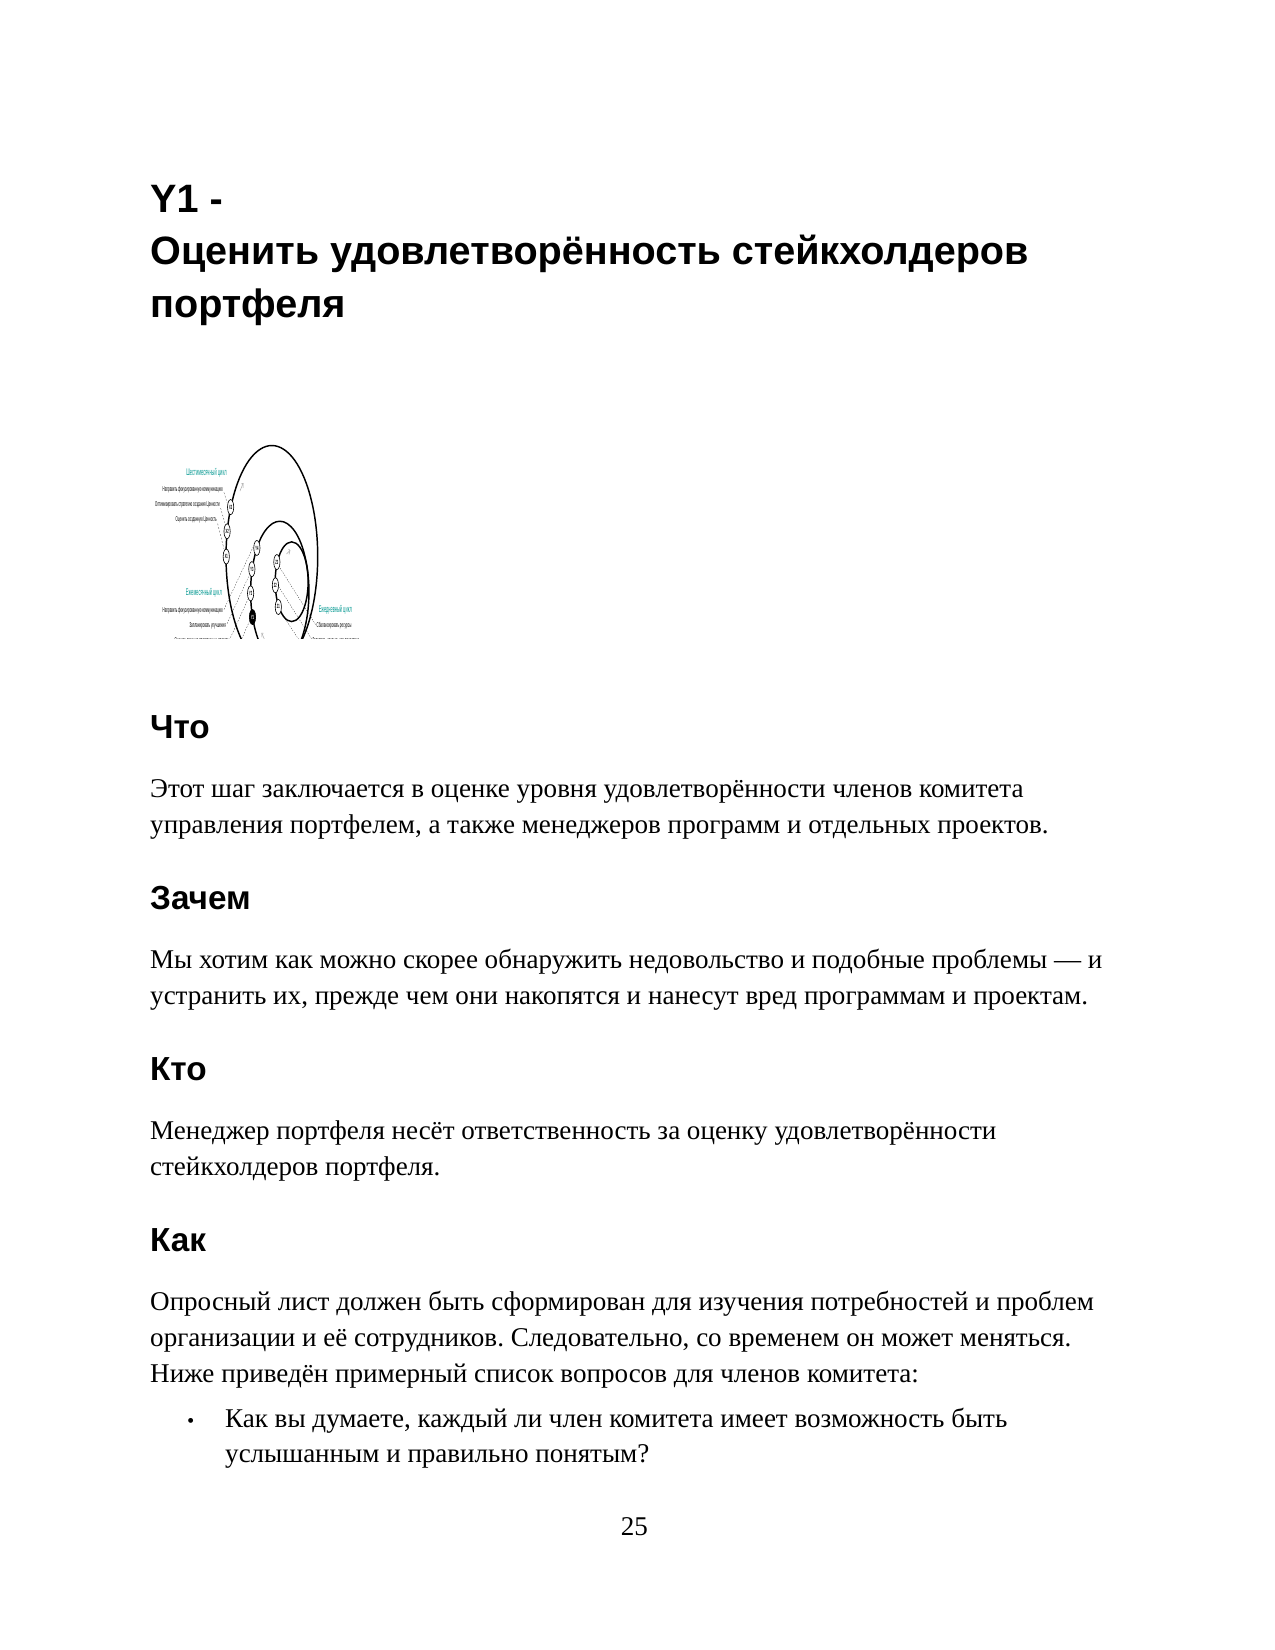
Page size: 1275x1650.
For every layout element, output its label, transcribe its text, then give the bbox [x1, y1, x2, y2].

subtitle Y1 - Оценить удовлетворённость стейкхолдеров портфеля [150, 175, 1125, 325]
subtitle Как [150, 1220, 1125, 1258]
text Менеджер портфеля несёт ответственность за оценку удовлетворённости стейкхолдеров портфеля. [150, 1114, 1125, 1181]
subtitle Что [150, 707, 1125, 745]
text Мы хотим как можно скорее обнаружить недовольство и подобные проблемы — и устранить их, прежде чем они накопятся и нанесут вред программам и проектам. [150, 943, 1125, 1010]
text Этот шаг заключается в оценке уровня удовлетворённости членов комитета управления портфелем, а также менеджеров программ и отдельных проектов. [150, 772, 1125, 839]
text Опросный лист должен быть сформирован для изучения потребностей и проблем организации и её сотрудников. Следовательно, со временем он может меняться. Ниже приведён примерный список вопросов для членов комитета: [150, 1286, 1125, 1388]
list Как вы думаете, каждый ли член комитета имеет возможность быть услышанным и правильно понятым? [187, 1402, 1125, 1468]
subtitle Кто [150, 1049, 1125, 1087]
subtitle Зачем [150, 878, 1125, 916]
